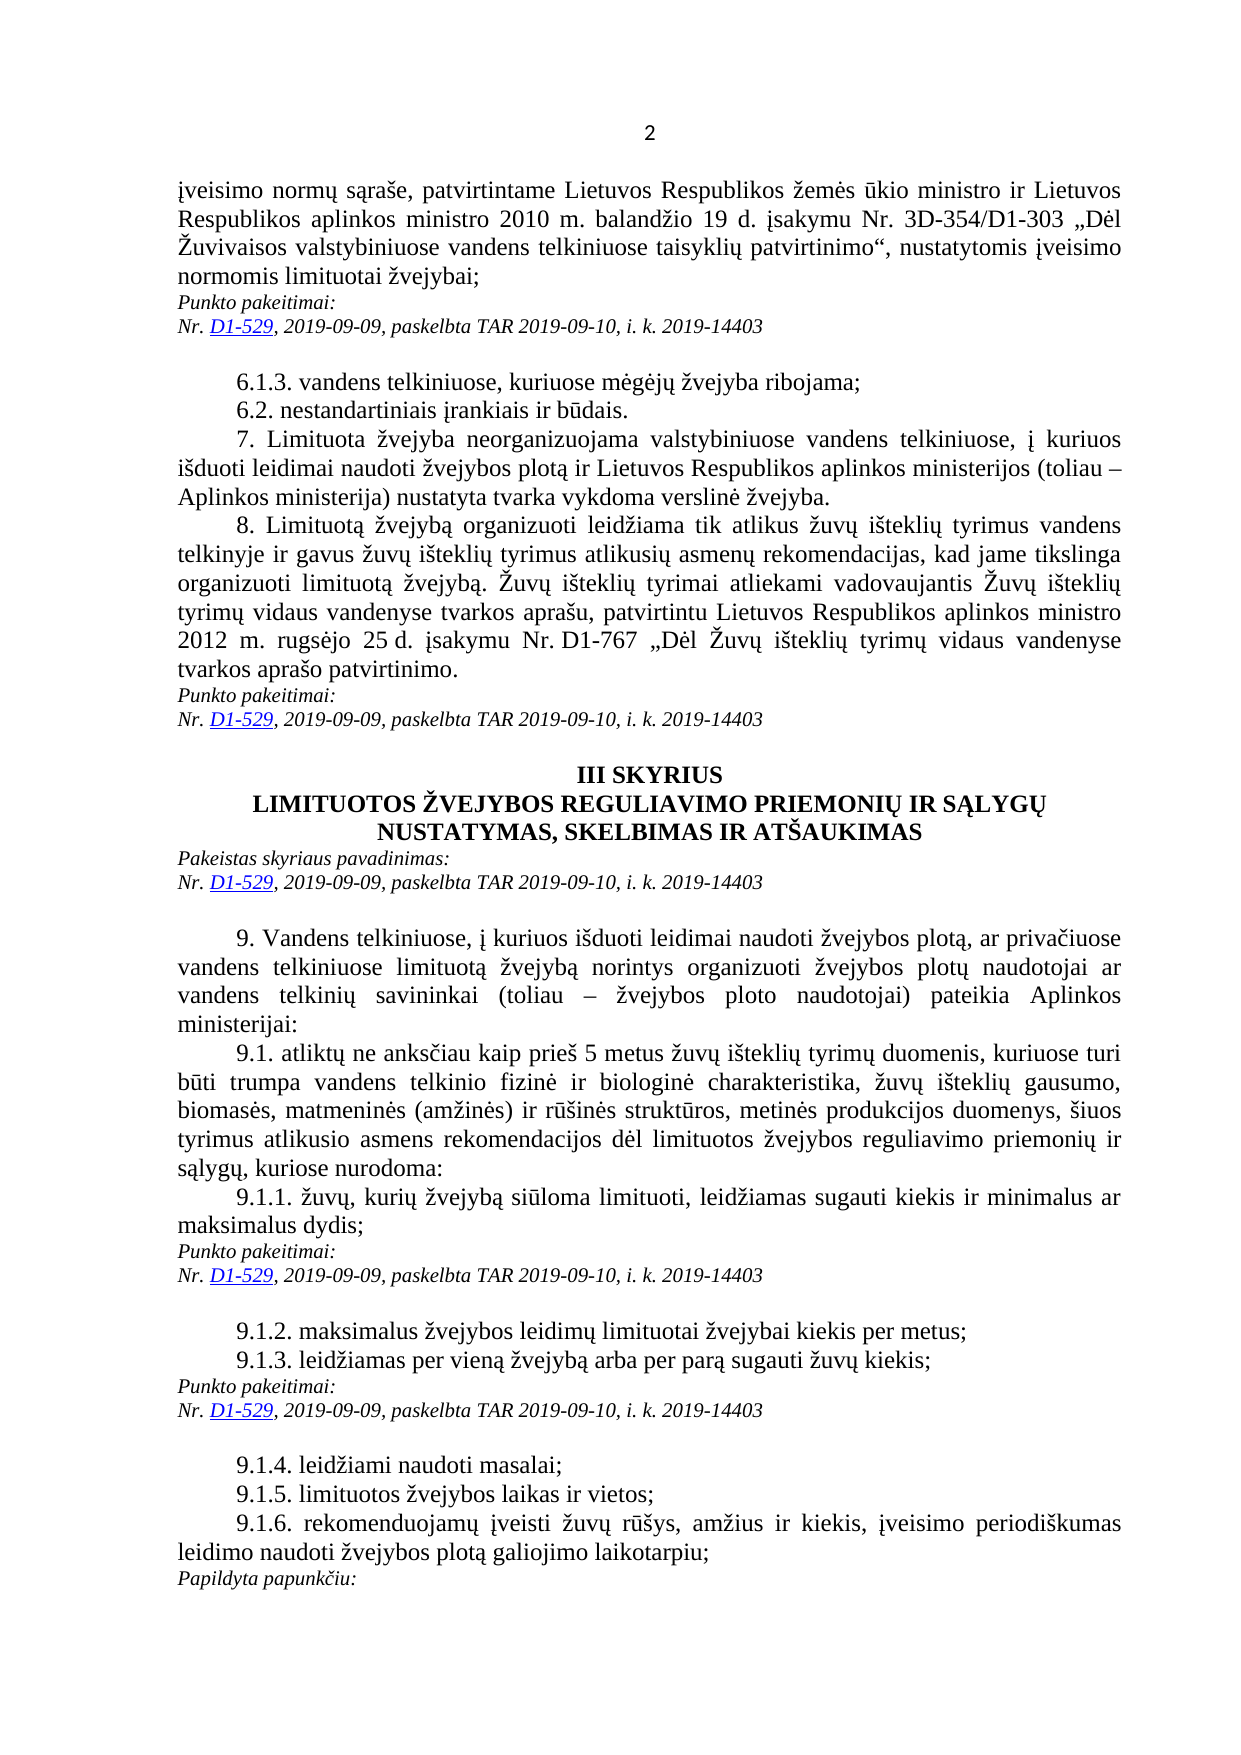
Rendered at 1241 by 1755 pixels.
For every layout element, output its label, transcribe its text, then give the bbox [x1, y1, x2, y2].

text Pakeistas skyriaus pavadinimas: [177, 846, 1122, 870]
text LIMITUOTOS ŽVEJYBOS REGULIAVIMO PRIEMONIŲ IR SĄLYGŲ NUSTATYMAS, SKELBIMAS IR ATŠAUKIMAS [177, 789, 1122, 846]
text įveisimo normų sąraše, patvirtintame Lietuvos Respublikos žemės ūkio ministro ir Lietuvos Respublikos aplinkos ministro 2010 m. balandžio 19 d. įsakymu Nr. 3D-354/D1-303 „Dėl Žuvivaisos valstybiniuose vandens telkiniuose taisyklių patvirtinimo“, nustatytomis įveisimo normomis limituotai žvejybai; [177, 175, 1122, 290]
text Papildyta papunkčiu: [177, 1566, 1122, 1589]
text Nr. D1-529, 2019-09-09, paskelbta TAR 2019-09-10, i. k. 2019-14403 [177, 707, 1122, 731]
text Nr. D1-529, 2019-09-09, paskelbta TAR 2019-09-10, i. k. 2019-14403 [177, 1398, 1122, 1422]
text 8. Limituotą žvejybą organizuoti leidžiama tik atlikus žuvų išteklių tyrimus vandens telkinyje ir gavus žuvų išteklių tyrimus atlikusių asmenų rekomendacijas, kad jame tikslinga organizuoti limituotą žvejybą. Žuvų išteklių tyrimai atliekami vadovaujantis Žuvų išteklių tyrimų vidaus vandenyse tvarkos aprašu, patvirtintu Lietuvos Respublikos aplinkos ministro 2012 m. rugsėjo 25 d. įsakymu Nr. D1-767 „Dėl Žuvų išteklių tyrimų vidaus vandenyse tvarkos aprašo patvirtinimo. [177, 511, 1122, 683]
text Punkto pakeitimai: [177, 1374, 1122, 1398]
text 9.1. atliktų ne anksčiau kaip prieš 5 metus žuvų išteklių tyrimų duomenis, kuriuose turi būti trumpa vandens telkinio fizinė ir biologinė charakteristika, žuvų išteklių gausumo, biomasės, matmeninės (amžinės) ir rūšinės struktūros, metinės produkcijos duomenys, šiuos tyrimus atlikusio asmens rekomendacijos dėl limituotos žvejybos reguliavimo priemonių ir sąlygų, kuriose nurodoma: [177, 1038, 1122, 1182]
text 9.1.6. rekomenduojamų įveisti žuvų rūšys, amžius ir kiekis, įveisimo periodiškumas leidimo naudoti žvejybos plotą galiojimo laikotarpiu; [177, 1508, 1122, 1566]
text Nr. D1-529, 2019-09-09, paskelbta TAR 2019-09-10, i. k. 2019-14403 [177, 1263, 1122, 1287]
text 9.1.1. žuvų, kurių žvejybą siūloma limituoti, leidžiamas sugauti kiekis ir minimalus ar maksimalus dydis; [177, 1182, 1122, 1239]
text Punkto pakeitimai: [177, 290, 1122, 314]
text 6.2. nestandartiniais įrankiais ir būdais. [177, 396, 1122, 424]
text 9.1.2. maksimalus žvejybos leidimų limituotai žvejybai kiekis per metus; [177, 1316, 1122, 1345]
text III SKYRIUS [177, 760, 1122, 789]
text 9. Vandens telkiniuose, į kuriuos išduoti leidimai naudoti žvejybos plotą, ar privačiuose vandens telkiniuose limituotą žvejybą norintys organizuoti žvejybos plotų naudotojai ar vandens telkinių savininkai (toliau – žvejybos ploto naudotojai) pateikia Aplinkos ministerijai: [177, 923, 1122, 1038]
text 9.1.4. leidžiami naudoti masalai; [177, 1451, 1122, 1479]
text 9.1.3. leidžiamas per vieną žvejybą arba per parą sugauti žuvų kiekis; [177, 1345, 1122, 1374]
text 7. Limituota žvejyba neorganizuojama valstybiniuose vandens telkiniuose, į kuriuos išduoti leidimai naudoti žvejybos plotą ir Lietuvos Respublikos aplinkos ministerijos (toliau – Aplinkos ministerija) nustatyta tvarka vykdoma verslinė žvejyba. [177, 424, 1122, 511]
text Punkto pakeitimai: [177, 683, 1122, 707]
text Punkto pakeitimai: [177, 1239, 1122, 1263]
text Nr. D1-529, 2019-09-09, paskelbta TAR 2019-09-10, i. k. 2019-14403 [177, 314, 1122, 338]
text 9.1.5. limituotos žvejybos laikas ir vietos; [177, 1479, 1122, 1508]
text 6.1.3. vandens telkiniuose, kuriuose mėgėjų žvejyba ribojama; [177, 367, 1122, 396]
text Nr. D1-529, 2019-09-09, paskelbta TAR 2019-09-10, i. k. 2019-14403 [177, 870, 1122, 894]
